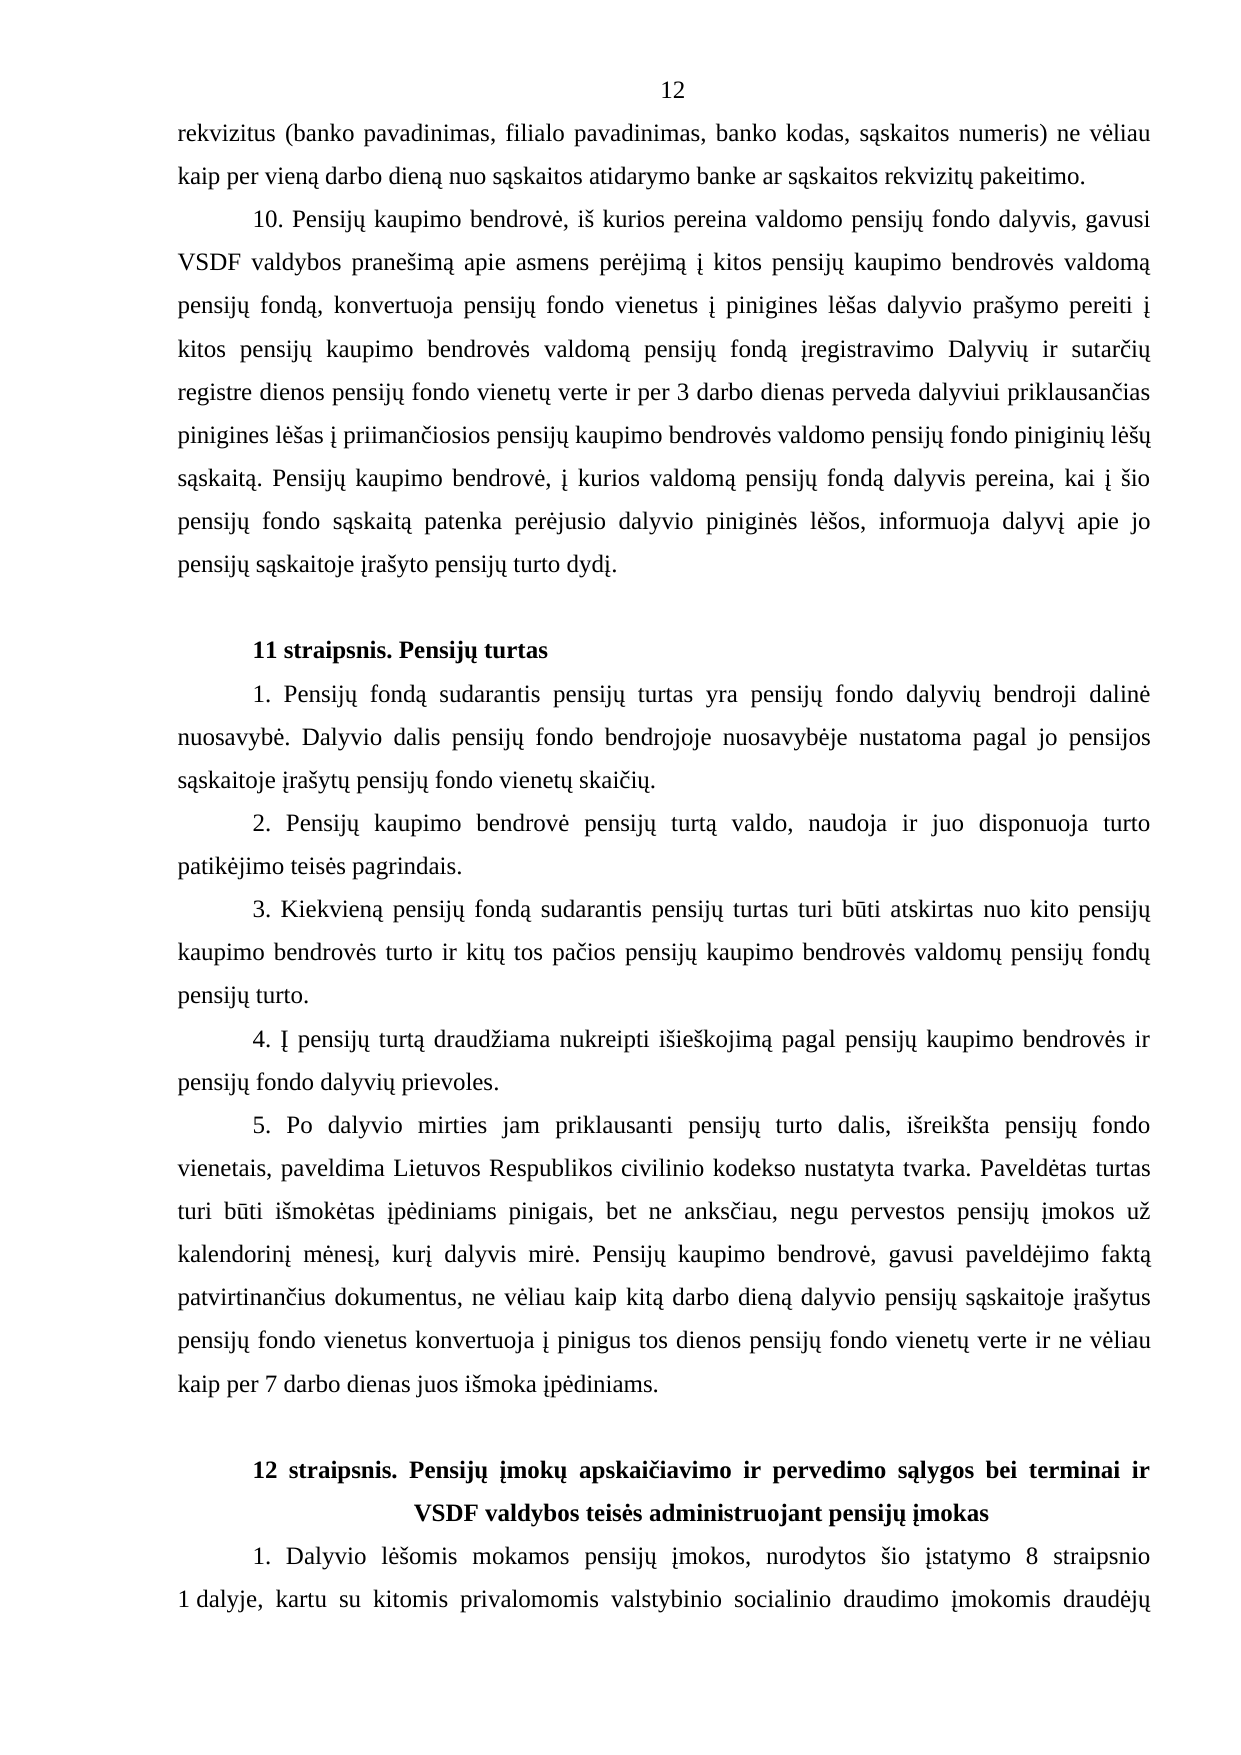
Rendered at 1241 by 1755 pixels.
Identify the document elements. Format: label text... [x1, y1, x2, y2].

text 2. Pensijų kaupimo bendrovė pensijų turtą valdo, naudoja ir juo disponuoja turto patikėjimo teisės pagrindais. [177, 808, 1152, 880]
text 11 straipsnis. Pensijų turtas [177, 636, 1152, 664]
text 10. Pensijų kaupimo bendrovė, iš kurios pereina valdomo pensijų fondo dalyvis, gavusi VSDF valdybos pranešimą apie asmens perėjimą į kitos pensijų kaupimo bendrovės valdomą pensijų fondą, konvertuoja pensijų fondo vienetus į pinigines lėšas dalyvio prašymo pereiti į kitos pensijų kaupimo bendrovės valdomą pensijų fondą įregistravimo Dalyvių ir sutarčių registre dienos pensijų fondo vienetų verte ir per 3 darbo dienas perveda dalyviui priklausančias pinigines lėšas į priimančiosios pensijų kaupimo bendrovės valdomo pensijų fondo piniginių lėšų sąskaitą. Pensijų kaupimo bendrovė, į kurios valdomą pensijų fondą dalyvis pereina, kai į šio pensijų fondo sąskaitą patenka perėjusio dalyvio piniginės lėšos, informuoja dalyvį apie jo pensijų sąskaitoje įrašyto pensijų turto dydį. [177, 204, 1152, 578]
text rekvizitus (banko pavadinimas, filialo pavadinimas, banko kodas, sąskaitos numeris) ne vėliau kaip per vieną darbo dieną nuo sąskaitos atidarymo banke ar sąskaitos rekvizitų pakeitimo. [177, 118, 1152, 190]
text 5. Po dalyvio mirties jam priklausanti pensijų turto dalis, išreikšta pensijų fondo vienetais, paveldima Lietuvos Respublikos civilinio kodekso nustatyta tvarka. Paveldėtas turtas turi būti išmokėtas įpėdiniams pinigais, bet ne anksčiau, negu pervestos pensijų įmokos už kalendorinį mėnesį, kurį dalyvis mirė. Pensijų kaupimo bendrovė, gavusi paveldėjimo faktą patvirtinančius dokumentus, ne vėliau kaip kitą darbo dieną dalyvio pensijų sąskaitoje įrašytus pensijų fondo vienetus konvertuoja į pinigus tos dienos pensijų fondo vienetų verte ir ne vėliau kaip per 7 darbo dienas juos išmoka įpėdiniams. [177, 1110, 1152, 1397]
text 12 straipsnis. Pensijų įmokų apskaičiavimo ir pervedimo sąlygos bei terminai ir VSDF valdybos teisės administruojant pensijų įmokas [252, 1455, 1152, 1527]
text 4. Į pensijų turtą draudžiama nukreipti išieškojimą pagal pensijų kaupimo bendrovės ir pensijų fondo dalyvių prievoles. [177, 1024, 1152, 1096]
text 1. Pensijų fondą sudarantis pensijų turtas yra pensijų fondo dalyvių bendroji dalinė nuosavybė. Dalyvio dalis pensijų fondo bendrojoje nuosavybėje nustatoma pagal jo pensijos sąskaitoje įrašytų pensijų fondo vienetų skaičių. [177, 679, 1152, 794]
text 1. Dalyvio lėšomis mokamos pensijų įmokos, nurodytos šio įstatymo 8 straipsnio 1 dalyje, kartu su kitomis privalomomis valstybinio socialinio draudimo įmokomis draudėjų [177, 1541, 1152, 1613]
text 3. Kiekvieną pensijų fondą sudarantis pensijų turtas turi būti atskirtas nuo kito pensijų kaupimo bendrovės turto ir kitų tos pačios pensijų kaupimo bendrovės valdomų pensijų fondų pensijų turto. [177, 894, 1152, 1009]
